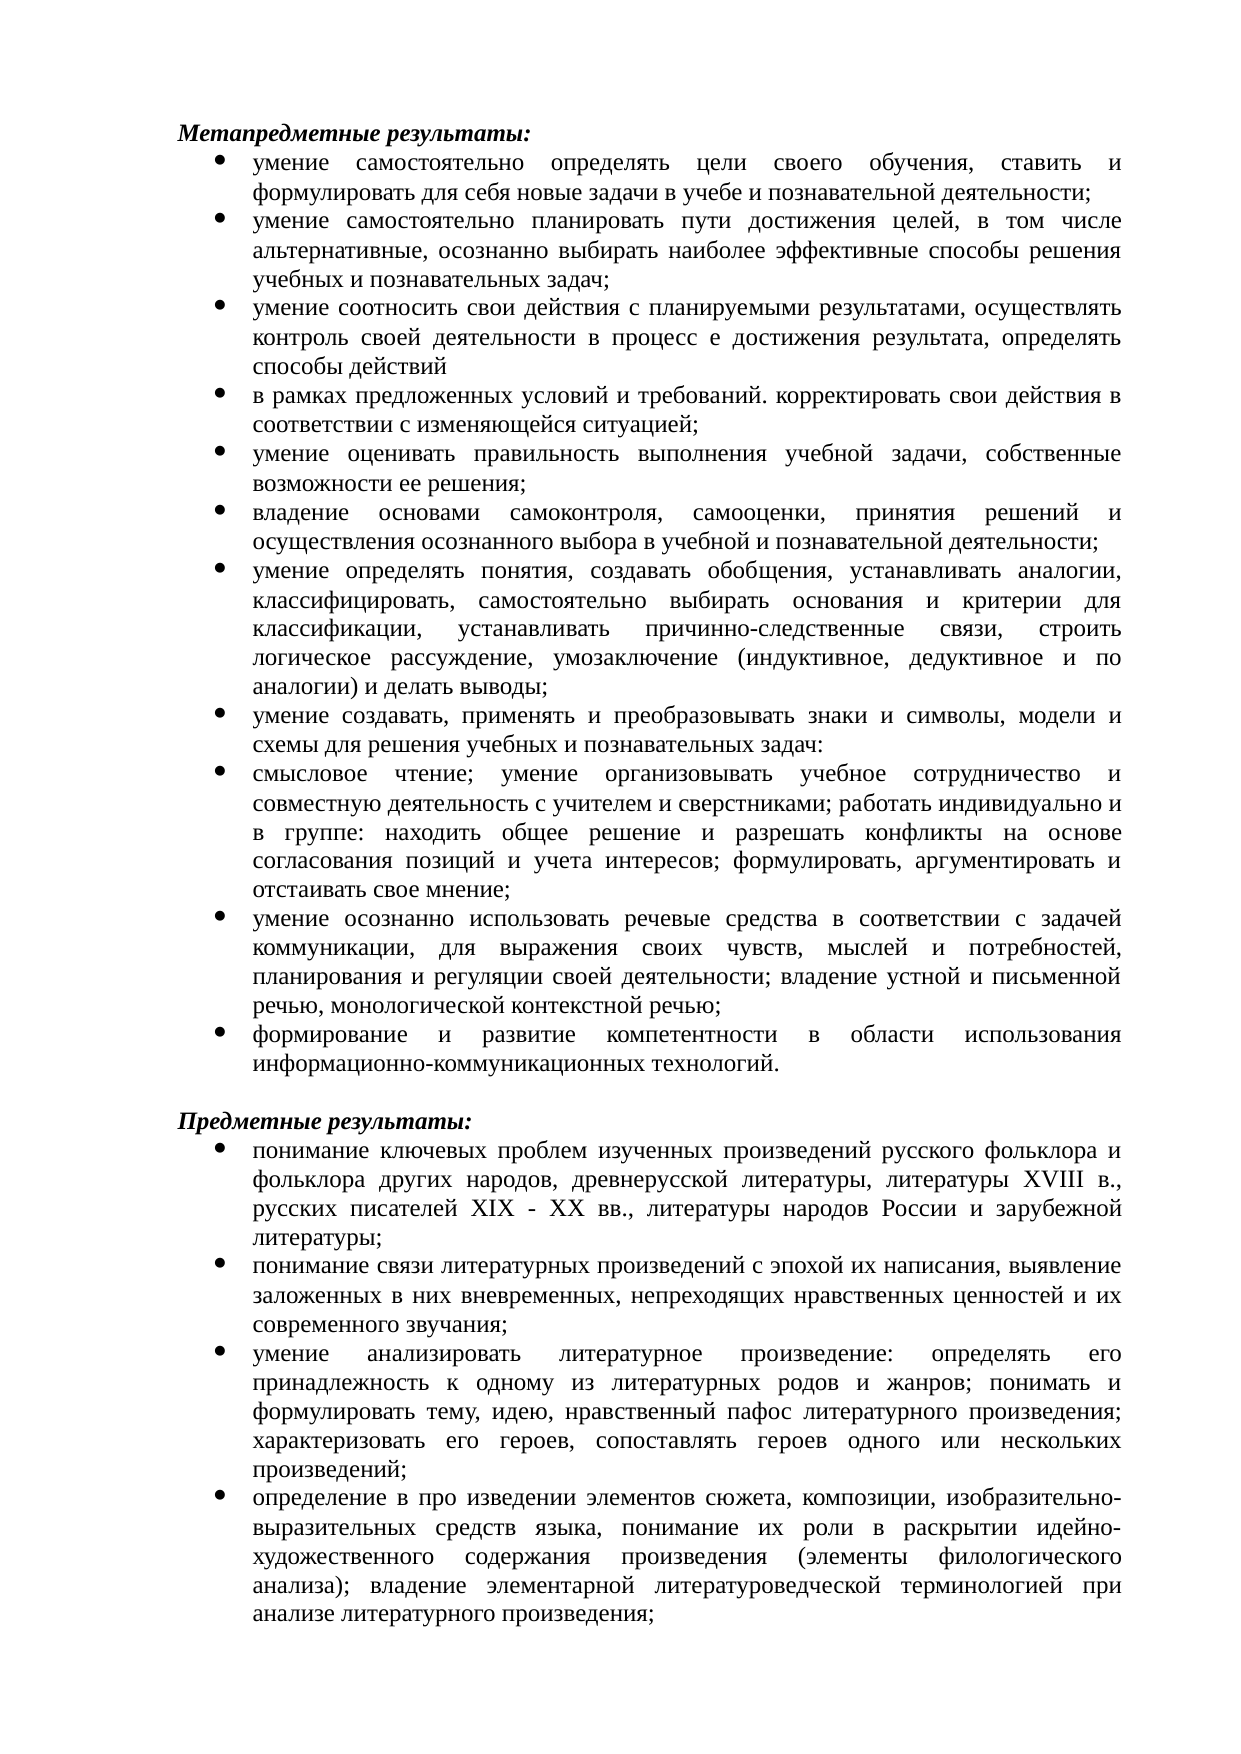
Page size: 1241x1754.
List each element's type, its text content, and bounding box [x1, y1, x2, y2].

list умение создавать, применять и преобразо­вывать знаки и символы, модели и схемы для решения учебных и познавательных задач: [215, 700, 1122, 758]
list умение определять понятия, создавать обоб­щения, устанавливать аналогии, классифици­ровать, самостоятельно выбирать основания и критерии для классификации, устанавли­вать причинно-следственные связи, строить логическое рассуждение, умозаключение (ин­дуктивное, дедуктивное и по аналогии) и де­лать выводы; [215, 555, 1122, 700]
list умение оценивать правильность выполнения учебной задачи, собственные возможности ее решения; [215, 438, 1122, 497]
list в рамках предложенных условий и требова­ний. корректировать свои действия в соответ­ствии с изменяющейся ситуацией; [215, 380, 1122, 438]
list умение осознанно использовать речевые сред­ства в соответствии с задачей коммуникации, для выражения своих чувств, мыслей и по­требностей, планирования и регуляции своей деятельности; владение устной и письменной речью, монологической контекстной речью; [215, 903, 1122, 1019]
list понимание ключевых проблем изученных произведений русского фольклора и фольк­лора других народов, древнерусской литера­туры, литературы XVIII в., русских писателей XIX - XX вв., литературы народов России и за­рубежной литературы; [215, 1135, 1122, 1251]
text Метапредметные результаты: [118, 118, 1122, 147]
list понимание связи литературных произведений с эпохой их написания, выявление заложенных в них вневременных, непреходящих нравствен­ных ценностей и их современного звучания; [215, 1251, 1122, 1338]
list умение самостоятельно определять цели сво­его обучения, ставить и формулировать для себя новые задачи в учебе и познавательной деятельности; [215, 147, 1122, 205]
list формирование и развитие компетентности в области использования информационно­-коммуникационных технологий. [215, 1019, 1122, 1077]
list умение анализировать литературное про­изведение: определять его принадлежность к одному из литературных родов и жанров; понимать и формулировать тему, идею, нрав­ственный пафос литературного произведения; характеризовать его героев, сопоставлять ге­роев одного или нескольких произведений; [215, 1338, 1122, 1482]
list определение в про изведении элементов сю­жета, композиции, изобразительно-вырази­тельных средств языка, понимание их роли в раскрытии идейно-художественного содер­жания произведения (элементы филологиче­ского анализа); владение элементарной лите­ратуроведческой терминологией при анализе литературного произведения; [215, 1482, 1122, 1627]
list умение соотносить свои действия с планируе­мыми результатами, осуществлять контроль своей деятельности в процесс е достижения результата, определять способы действий [215, 292, 1122, 380]
text Предметные результаты: [118, 1106, 1122, 1135]
list смысловое чтение; умение организовывать учебное сотрудничество и совместную дея­тельность с учителем и сверстниками; ра­ботать индивидуально и в группе: находить общее решение и разрешать конфликты на ос­нове согласования позиций и учета интересов; формулировать, аргументировать и отстаивать свое мнение; [215, 758, 1122, 903]
list умение самостоятельно планировать пути до­стижения целей, в том числе альтернативные, осознанно выбирать наиболее эффективные способы решения учебных и познавательных задач; [215, 205, 1122, 292]
list владение основами самоконтроля, самооцен­ки, принятия решений и осуществления осо­знанного выбора в учебной и познавательной деятельности; [215, 497, 1122, 555]
